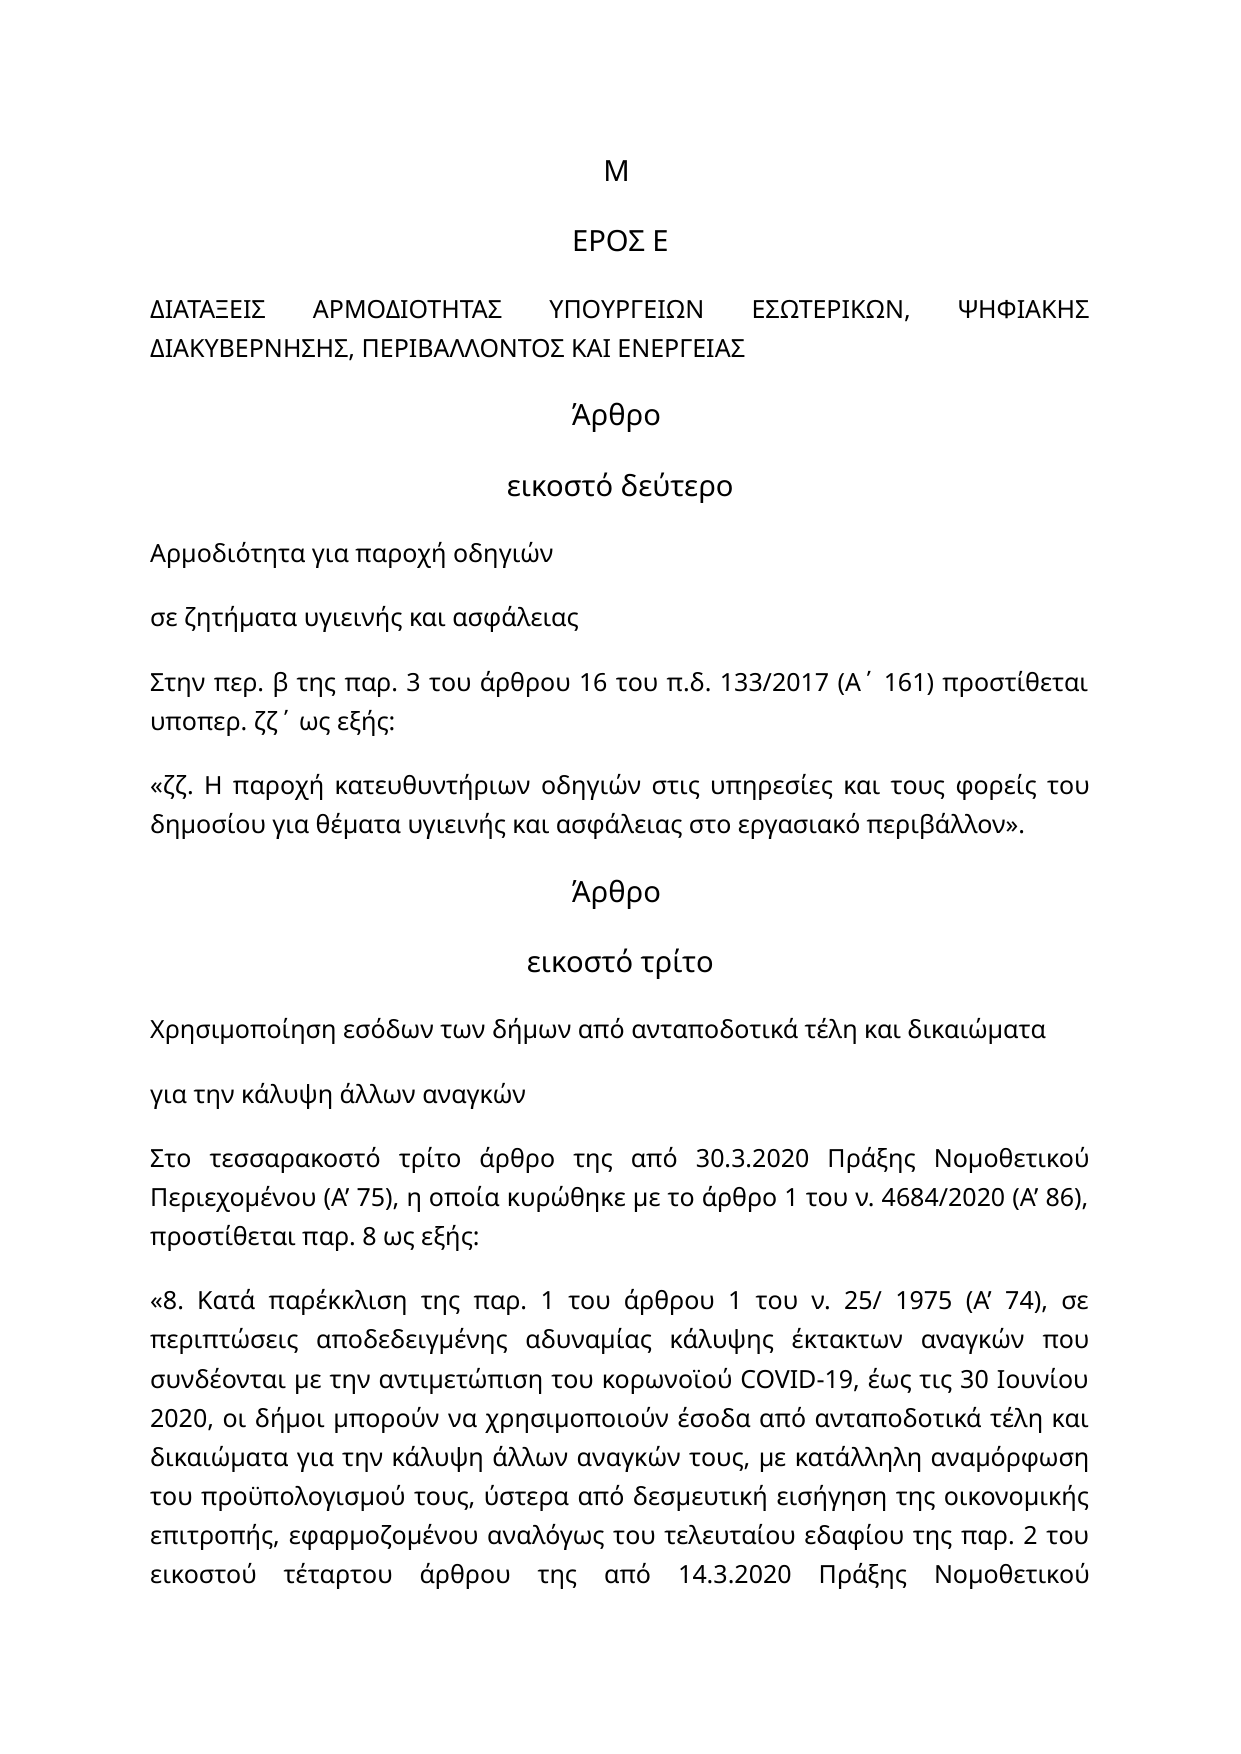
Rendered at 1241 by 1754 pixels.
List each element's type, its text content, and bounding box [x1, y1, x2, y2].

subtitle εικοστό δεύτερο [150, 465, 1090, 505]
text ΔΙΑΤΑΞΕΙΣ ΑΡΜΟΔΙΟΤΗΤΑΣ ΥΠΟΥΡΓΕΙΩΝ ΕΣΩΤΕΡΙΚΩΝ, ΨΗΦΙΑΚΗΣ ΔΙΑΚΥΒΕΡΝΗΣΗΣ, ΠΕΡΙΒΑΛΛΟΝΤΟΣ ΚΑΙ ΕΝΕΡΓΕΙΑΣ [150, 291, 1090, 364]
text για την κάλυψη άλλων αναγκών [150, 1076, 1090, 1110]
subtitle Άρθρο [150, 871, 1090, 911]
text «ζζ. Η παροχή κατευθυντήριων οδηγιών στις υπηρεσίες και τους φορείς του δημοσίου για θέματα υγιεινής και ασφάλειας στο εργασιακό περιβάλλον». [150, 767, 1090, 841]
subtitle ΕΡΟΣ Ε [150, 221, 1090, 260]
text Στην περ. β της παρ. 3 του άρθρου 16 του π.δ. 133/2017 (Α΄ 161) προστίθεται υποπερ. ζζ΄ ως εξής: [150, 664, 1090, 737]
text Χρησιμοποίηση εσόδων των δήμων από ανταποδοτικά τέλη και δικαιώματα [150, 1012, 1090, 1046]
subtitle Μ [150, 150, 1090, 190]
subtitle εικοστό τρίτο [150, 941, 1090, 981]
text Αρμοδιότητα για παροχή οδηγιών [150, 536, 1090, 570]
text Στο τεσσαρακοστό τρίτο άρθρο της από 30.3.2020 Πράξης Νομοθετικού Περιεχομένου (Α’ 75), η οποία κυρώθηκε με το άρθρο 1 του ν. 4684/2020 (Α’ 86), προστίθεται παρ. 8 ως εξής: [150, 1140, 1090, 1253]
text σε ζητήματα υγιεινής και ασφάλειας [150, 600, 1090, 634]
text «8. Κατά παρέκκλιση της παρ. 1 του άρθρου 1 του ν. 25/ 1975 (Α’ 74), σε περιπτώσεις αποδεδειγμένης αδυναμίας κάλυψης έκτακτων αναγκών που συνδέονται με την αντιμετώπιση του κορωνοϊού COVID-19, έως τις 30 Ιουνίου 2020, οι δήμοι μπορούν να χρησιμοποιούν έσοδα από ανταποδοτικά τέλη και δικαιώματα για την κάλυψη άλλων αναγκών τους, με κατάλληλη αναμόρφωση του προϋπολογισμού τους, ύστερα από δεσμευτική εισήγηση της οικονομικής επιτροπής, εφαρμοζομένου αναλόγως του τελευταίου εδαφίου της παρ. 2 του εικοστού τέταρτου άρθρου της από 14.3.2020 Πράξης Νομοθετικού [150, 1283, 1090, 1591]
subtitle Άρθρο [150, 394, 1090, 434]
